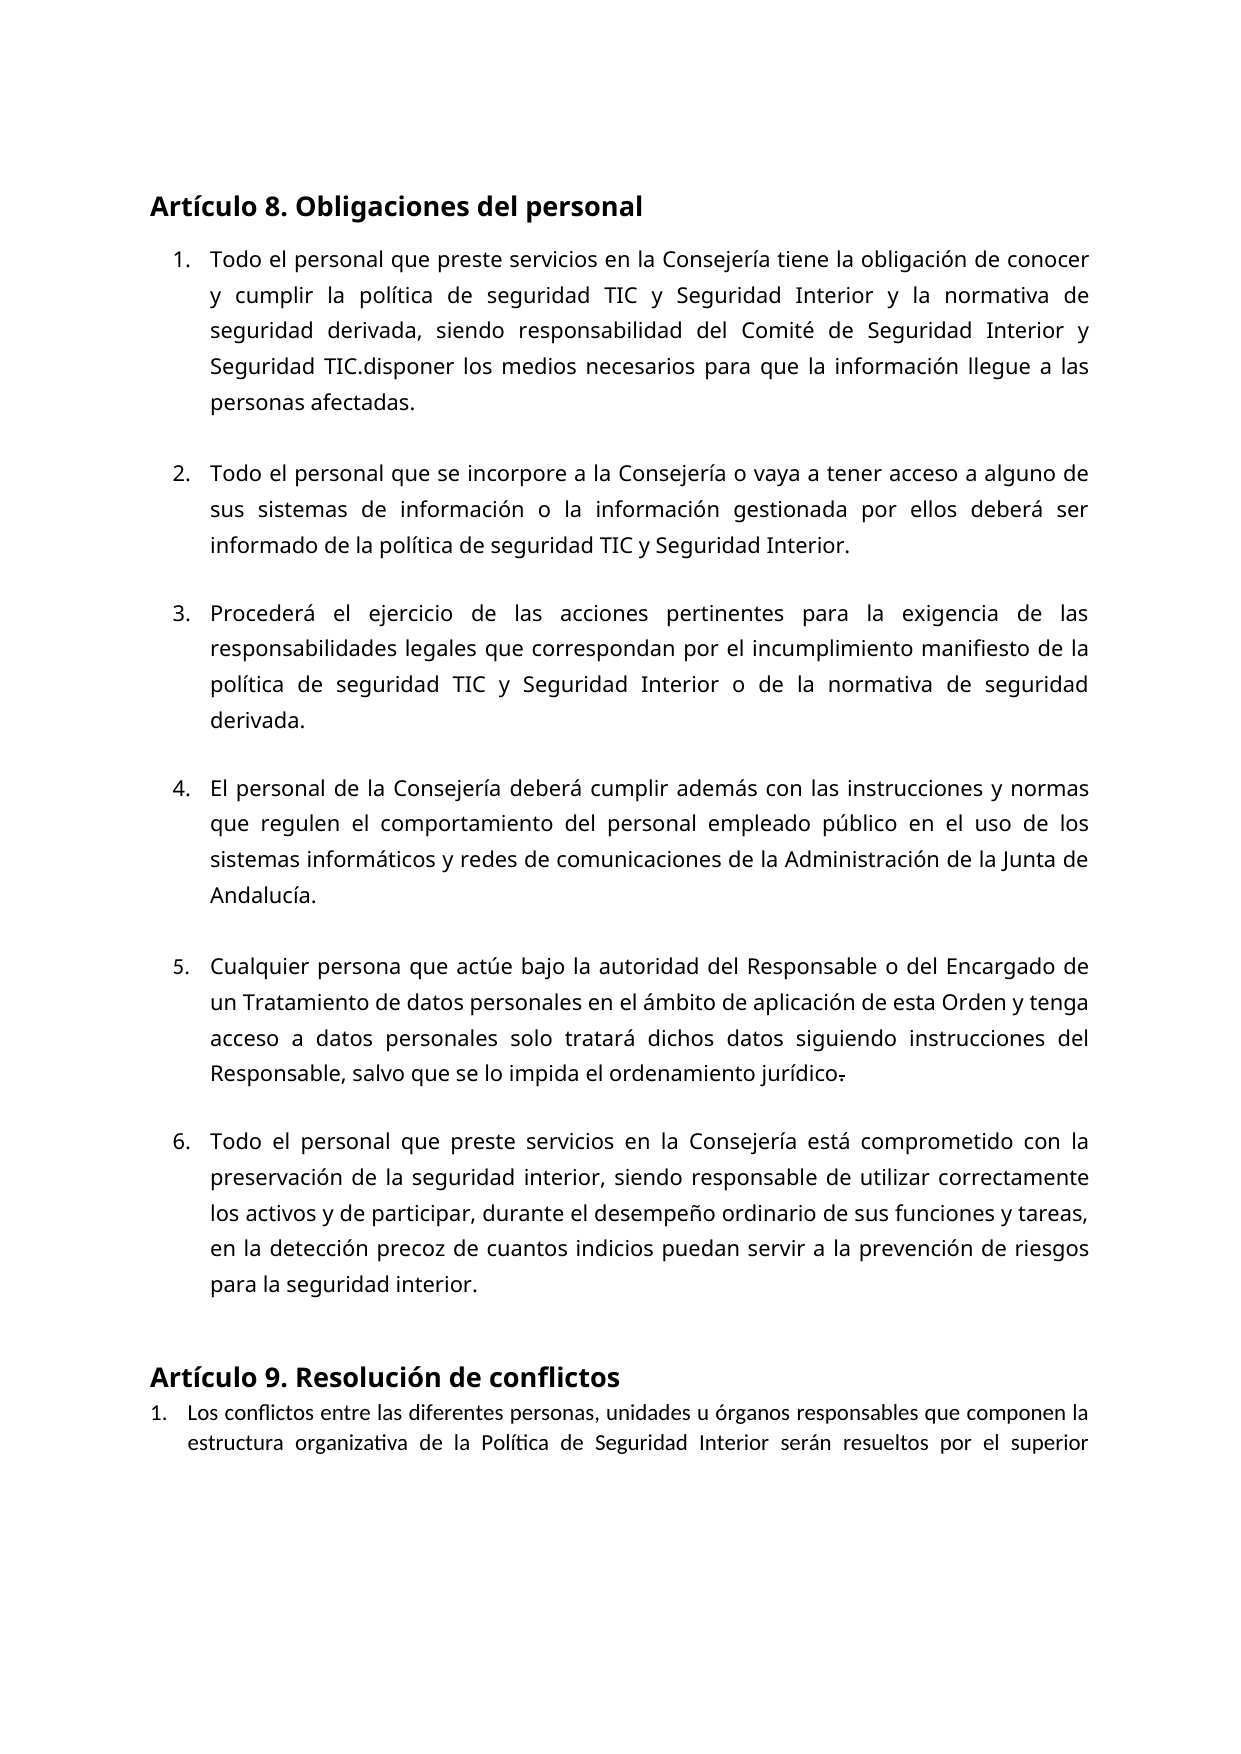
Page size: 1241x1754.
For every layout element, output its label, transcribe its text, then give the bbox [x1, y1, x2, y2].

subtitle Artículo 8. Obligaciones del personal [150, 187, 1090, 224]
subtitle Artículo 9. Resolución de conflictos [150, 1358, 1090, 1395]
list Procederá el ejercicio de las acciones pertinentes para la exigencia de las responsabilidades legales que correspondan por el incumplimiento manifiesto de la política de seguridad TIC y Seguridad Interior o de la normativa de seguridad derivada. [172, 598, 1090, 734]
list Cualquier persona que actúe bajo la autoridad del Responsable o del Encargado de un Tratamiento de datos personales en el ámbito de aplicación de esta Orden y tenga acceso a datos personales solo tratará dichos datos siguiendo instrucciones del Responsable, salvo que se lo impida el ordenamiento jurídico. [172, 951, 1090, 1088]
list Todo el personal que preste servicios en la Consejería está comprometido con la preservación de la seguridad interior, siendo responsable de utilizar correctamente los activos y de participar, durante el desempeño ordinario de sus funciones y tareas, en la detección precoz de cuantos indicios puedan servir a la prevención de riesgos para la seguridad interior. [172, 1126, 1090, 1299]
list Todo el personal que preste servicios en la Consejería tiene la obligación de conocer y cumplir la política de seguridad TIC y Seguridad Interior y la normativa de seguridad derivada, siendo responsabilidad del Comité de Seguridad Interior y Seguridad TIC.disponer los medios necesarios para que la información llegue a las personas afectadas. [172, 244, 1090, 417]
list El personal de la Consejería deberá cumplir además con las instrucciones y normas que regulen el comportamiento del personal empleado público en el uso de los sistemas informáticos y redes de comunicaciones de la Administración de la Junta de Andalucía. [172, 773, 1090, 909]
list Todo el personal que se incorpore a la Consejería o vaya a tener acceso a alguno de sus sistemas de información o la información gestionada por ellos deberá ser informado de la política de seguridad TIC y Seguridad Interior. [172, 458, 1090, 559]
list Los conflictos entre las diferentes personas, unidades u órganos responsables que componen la estructura organizativa de la Política de Seguridad Interior serán resueltos por el superior [150, 1398, 1090, 1456]
